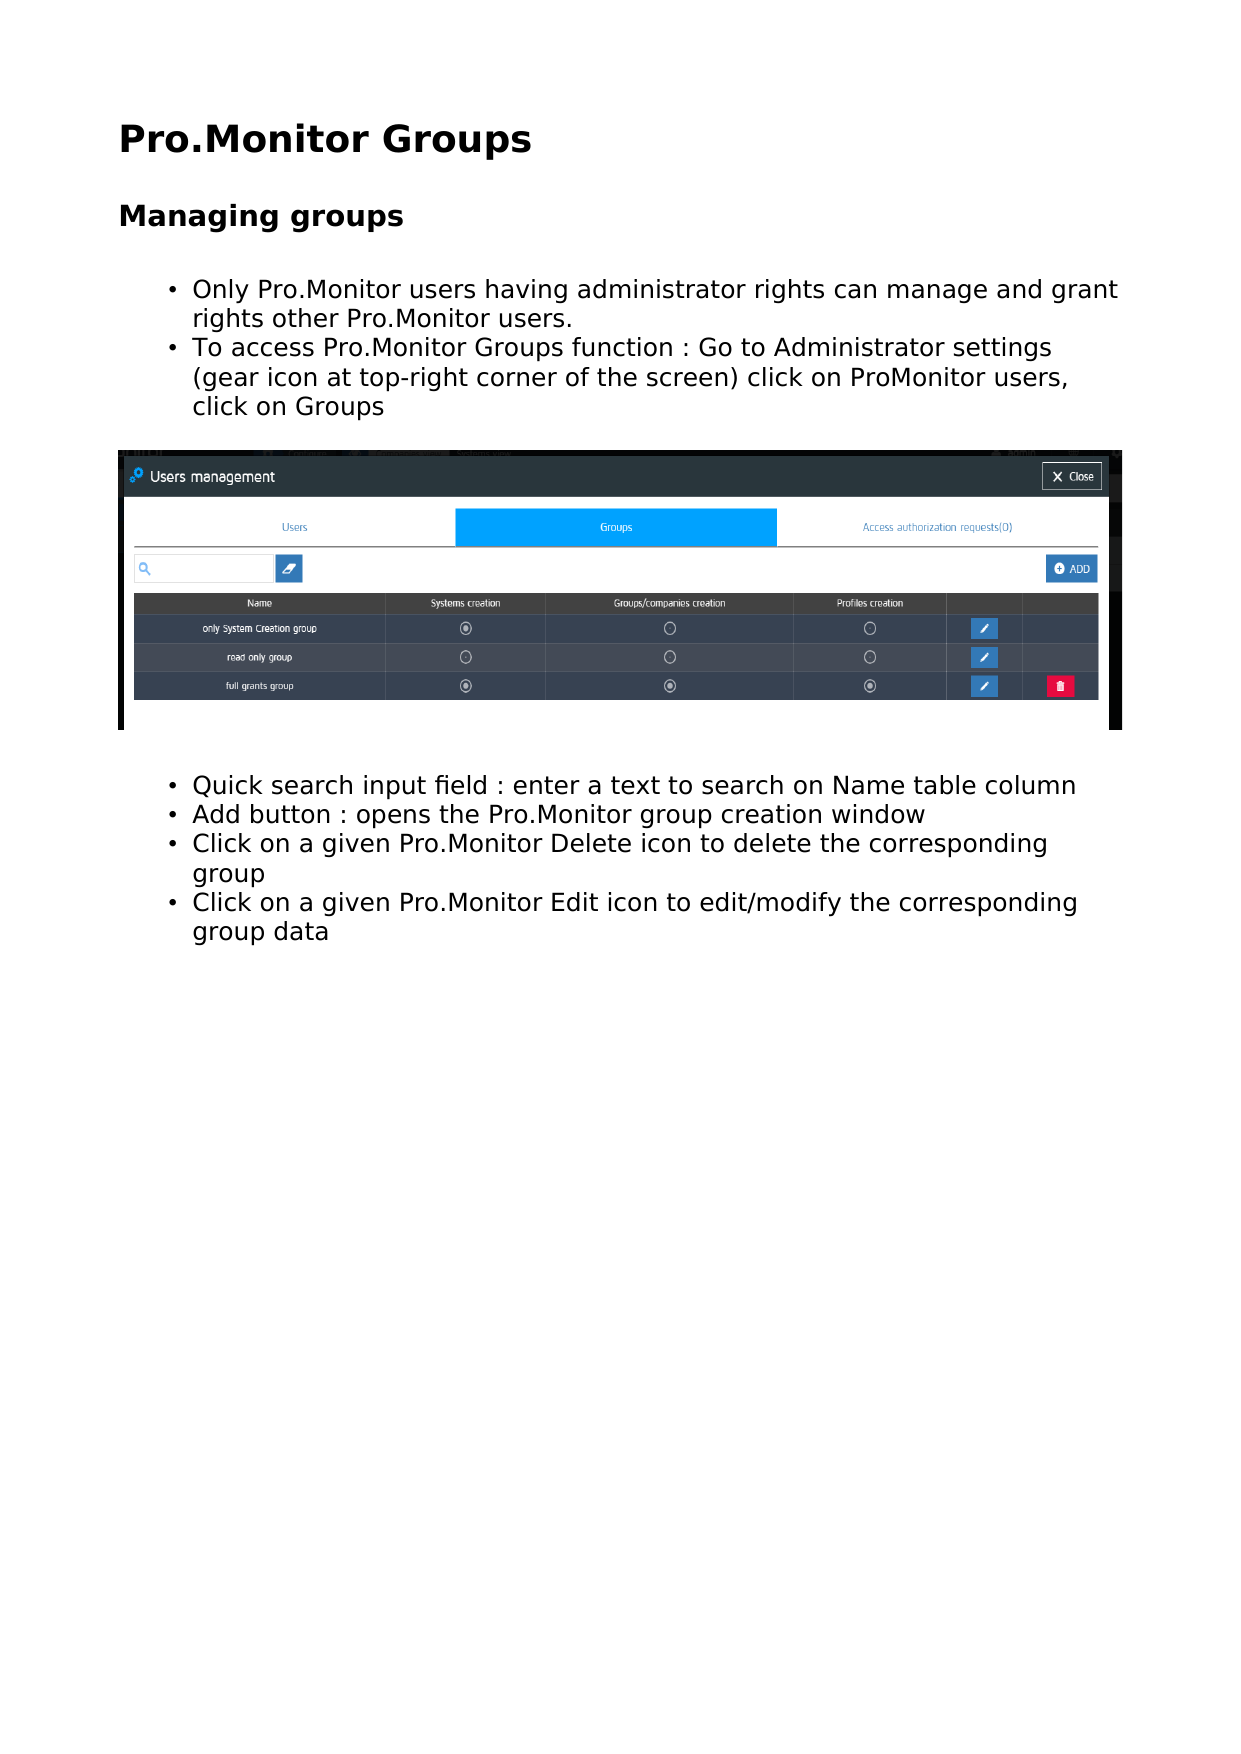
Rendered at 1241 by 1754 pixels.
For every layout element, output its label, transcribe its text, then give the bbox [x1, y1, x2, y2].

subtitle Pro.Monitor Groups [118, 118, 1122, 162]
list Click on a given Pro.Monitor Delete icon to delete the corresponding group [177, 830, 1122, 888]
picture [118, 450, 1123, 730]
list To access Pro.Monitor Groups function : Go to Administrator settings (gear icon at top-right corner of the screen) click on ProMonitor users, click on Groups [177, 333, 1122, 421]
list Quick search input field : enter a text to search on Name table column [177, 771, 1122, 801]
subtitle Managing groups [118, 199, 1122, 233]
list Click on a given Pro.Monitor Edit icon to edit/modify the corresponding group data [177, 888, 1122, 946]
list Add button : opens the Pro.Monitor group creation window [177, 801, 1122, 830]
list Only Pro.Monitor users having administrator rights can manage and grant rights other Pro.Monitor users. [177, 275, 1122, 333]
